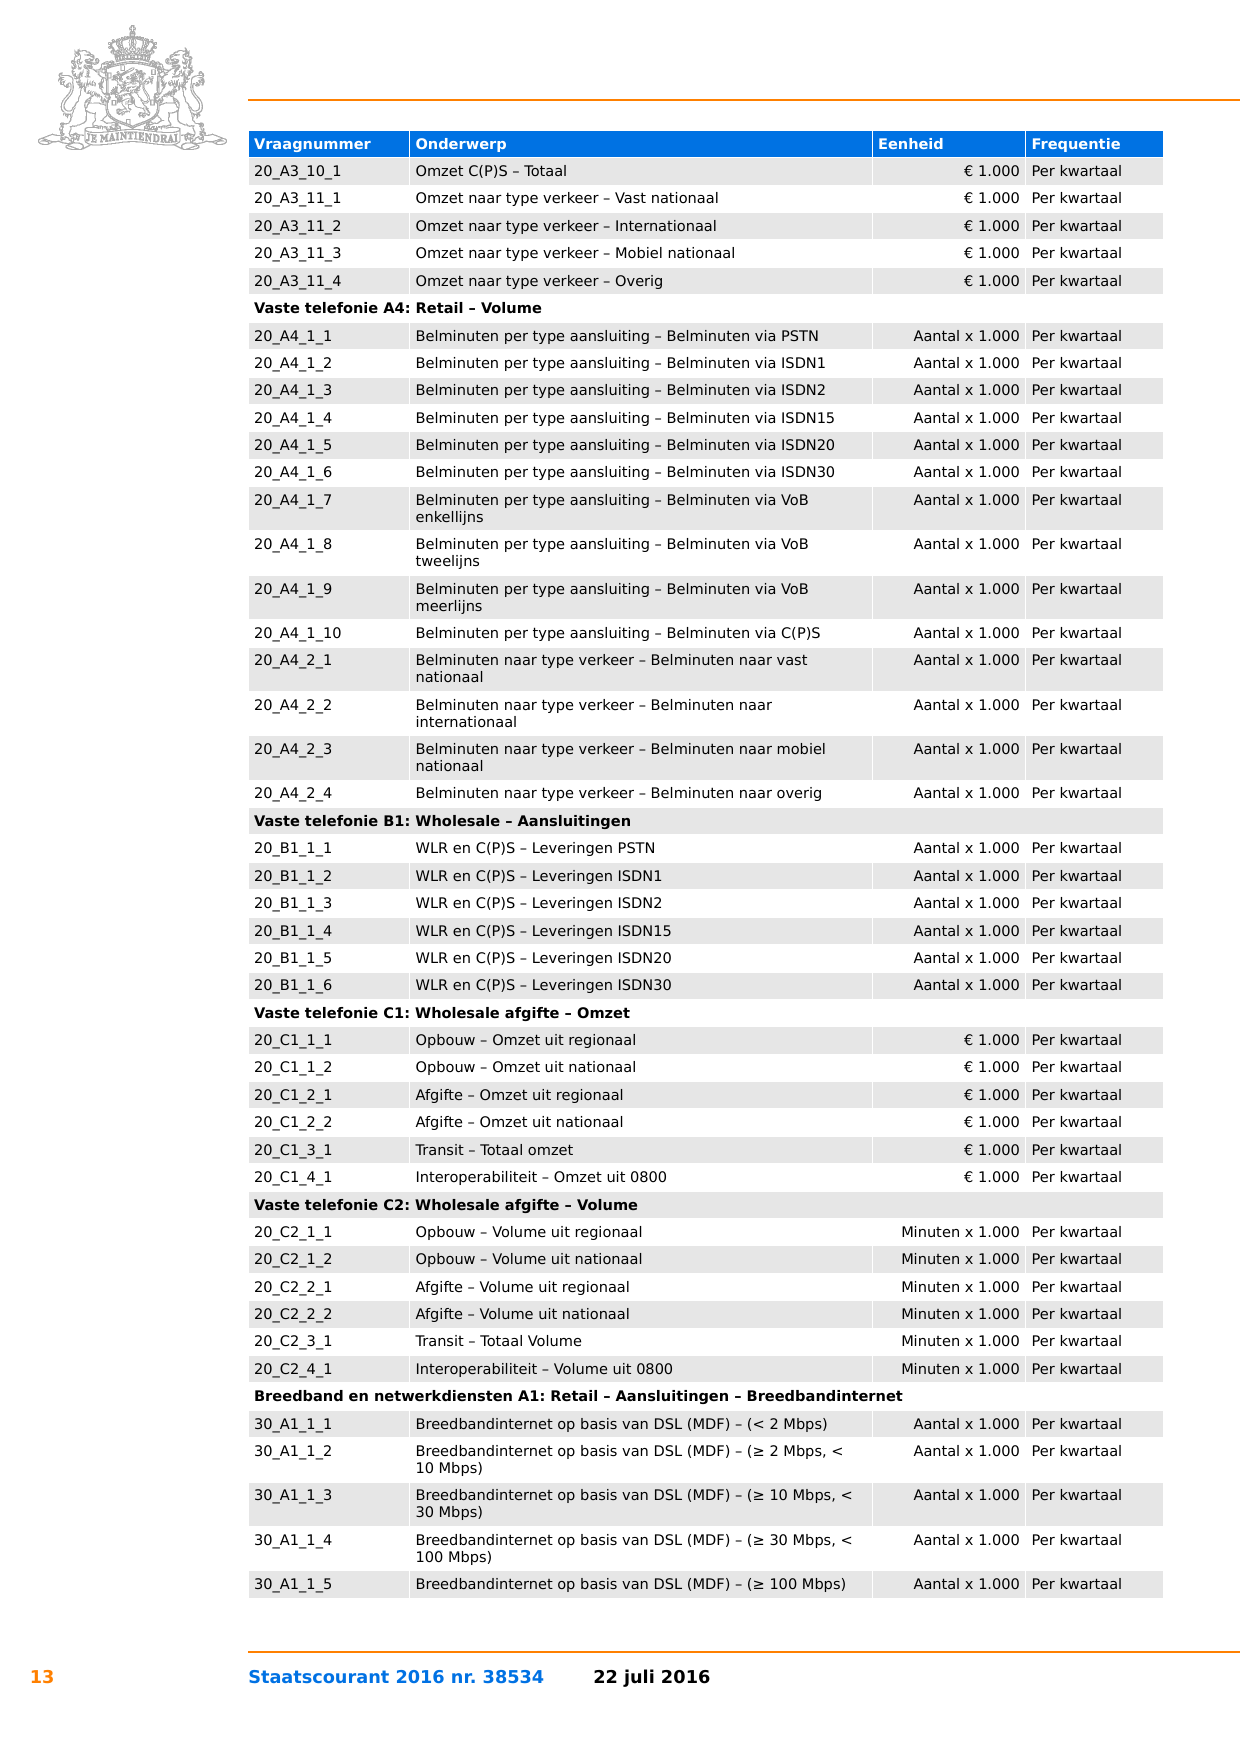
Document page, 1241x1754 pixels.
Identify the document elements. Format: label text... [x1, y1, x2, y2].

table_cell Minuten x 1.000 [873, 1219, 1025, 1245]
table_cell Vaste telefonie C2: Wholesale afgifte – Volume [249, 1192, 1163, 1218]
table_cell Per kwartaal [1026, 836, 1163, 862]
table_cell Per kwartaal [1026, 1055, 1163, 1081]
table_cell Per kwartaal [1026, 378, 1163, 404]
table_cell Per kwartaal [1026, 1137, 1163, 1163]
table_cell 30_A1_1_5 [249, 1571, 409, 1598]
table_cell WLR en C(P)S – Leveringen ISDN2 [410, 890, 872, 917]
table_cell 20_B1_1_6 [249, 973, 409, 999]
table_cell Aantal x 1.000 [873, 863, 1025, 889]
table_cell 20_C2_2_2 [249, 1301, 409, 1328]
table_cell 20_C1_1_1 [249, 1027, 409, 1054]
table_cell Aantal x 1.000 [873, 323, 1025, 349]
table_cell Per kwartaal [1026, 736, 1163, 780]
table_cell Per kwartaal [1026, 531, 1163, 575]
table_cell Breedbandinternet op basis van DSL (MDF) – (≥ 100 Mbps) [410, 1571, 872, 1598]
table_cell € 1.000 [873, 1164, 1025, 1191]
table_cell Per kwartaal [1026, 1082, 1163, 1108]
table_cell 20_B1_1_2 [249, 863, 409, 889]
table_cell Per kwartaal [1026, 1356, 1163, 1382]
table_cell Opbouw – Volume uit regionaal [410, 1219, 872, 1245]
table_cell Breedbandinternet op basis van DSL (MDF) – (< 2 Mbps) [410, 1411, 872, 1437]
table_header Frequentie [1026, 131, 1163, 157]
table_cell Per kwartaal [1026, 323, 1163, 349]
table_cell 20_A4_1_2 [249, 350, 409, 376]
table_cell Breedbandinternet op basis van DSL (MDF) – (≥ 30 Mbps, < 100 Mbps) [410, 1527, 872, 1570]
table_cell Per kwartaal [1026, 405, 1163, 431]
table_cell Belminuten per type aansluiting – Belminuten via VoB tweelijns [410, 531, 872, 575]
table_cell Per kwartaal [1026, 648, 1163, 691]
table_cell Belminuten per type aansluiting – Belminuten via ISDN30 [410, 460, 872, 486]
table_cell 20_A4_1_5 [249, 432, 409, 459]
table_cell Per kwartaal [1026, 576, 1163, 619]
table_cell Aantal x 1.000 [873, 1483, 1025, 1526]
table_cell Opbouw – Volume uit nationaal [410, 1246, 872, 1273]
table_cell Per kwartaal [1026, 432, 1163, 459]
table_cell Minuten x 1.000 [873, 1246, 1025, 1273]
table_cell Opbouw – Omzet uit regionaal [410, 1027, 872, 1054]
table_header Onderwerp [410, 131, 872, 157]
table_cell Per kwartaal [1026, 350, 1163, 376]
table_cell € 1.000 [873, 1110, 1025, 1136]
table_cell 20_C1_3_1 [249, 1137, 409, 1163]
table_cell Aantal x 1.000 [873, 692, 1025, 735]
table_cell Aantal x 1.000 [873, 836, 1025, 862]
table_cell € 1.000 [873, 1055, 1025, 1081]
table_cell 20_A4_2_3 [249, 736, 409, 780]
table_cell WLR en C(P)S – Leveringen ISDN1 [410, 863, 872, 889]
table_cell Aantal x 1.000 [873, 781, 1025, 807]
table_cell € 1.000 [873, 268, 1025, 294]
table_cell Belminuten per type aansluiting – Belminuten via VoB meerlijns [410, 576, 872, 619]
table_cell 20_C2_1_1 [249, 1219, 409, 1245]
table_cell Omzet C(P)S – Totaal [410, 158, 872, 185]
table_cell Per kwartaal [1026, 620, 1163, 647]
table_cell Opbouw – Omzet uit nationaal [410, 1055, 872, 1081]
table_cell € 1.000 [873, 1027, 1025, 1054]
table_cell Minuten x 1.000 [873, 1274, 1025, 1300]
table_cell 20_A4_1_4 [249, 405, 409, 431]
table_cell Aantal x 1.000 [873, 1527, 1025, 1570]
table_cell 20_C2_1_2 [249, 1246, 409, 1273]
table_cell Aantal x 1.000 [873, 1411, 1025, 1437]
table_cell Belminuten naar type verkeer – Belminuten naar vast nationaal [410, 648, 872, 691]
table_cell € 1.000 [873, 158, 1025, 185]
table_cell 20_C2_2_1 [249, 1274, 409, 1300]
table_cell Aantal x 1.000 [873, 378, 1025, 404]
table_cell € 1.000 [873, 241, 1025, 267]
table_cell 20_C2_3_1 [249, 1329, 409, 1355]
table_cell Per kwartaal [1026, 945, 1163, 971]
table_cell Per kwartaal [1026, 487, 1163, 530]
table_cell Aantal x 1.000 [873, 973, 1025, 999]
table_cell Per kwartaal [1026, 692, 1163, 735]
table_cell Aantal x 1.000 [873, 460, 1025, 486]
table_cell 20_A4_1_6 [249, 460, 409, 486]
table_cell Aantal x 1.000 [873, 918, 1025, 944]
table_cell € 1.000 [873, 213, 1025, 239]
table_cell Belminuten per type aansluiting – Belminuten via VoB enkellijns [410, 487, 872, 530]
table_cell Aantal x 1.000 [873, 1571, 1025, 1598]
table_cell Per kwartaal [1026, 268, 1163, 294]
table_cell WLR en C(P)S – Leveringen ISDN20 [410, 945, 872, 971]
table_cell Per kwartaal [1026, 1483, 1163, 1526]
table_cell € 1.000 [873, 1137, 1025, 1163]
table_cell Belminuten per type aansluiting – Belminuten via ISDN20 [410, 432, 872, 459]
table_cell Transit – Totaal Volume [410, 1329, 872, 1355]
table_cell Afgifte – Volume uit nationaal [410, 1301, 872, 1328]
table_cell Transit – Totaal omzet [410, 1137, 872, 1163]
table_cell Omzet naar type verkeer – Vast nationaal [410, 186, 872, 212]
table_cell Breedband en netwerkdiensten A1: Retail – Aansluitingen – Breedbandinternet [249, 1384, 1163, 1410]
table_cell Per kwartaal [1026, 1329, 1163, 1355]
table_cell 20_A3_11_3 [249, 241, 409, 267]
table_cell 20_A4_2_1 [249, 648, 409, 691]
table_cell Breedbandinternet op basis van DSL (MDF) – (≥ 10 Mbps, < 30 Mbps) [410, 1483, 872, 1526]
table_cell 30_A1_1_1 [249, 1411, 409, 1437]
table_cell Vaste telefonie A4: Retail – Volume [249, 295, 1163, 322]
table_cell Aantal x 1.000 [873, 350, 1025, 376]
table_cell Vaste telefonie B1: Wholesale – Aansluitingen [249, 808, 1163, 834]
table_cell 20_A4_1_3 [249, 378, 409, 404]
table_cell Minuten x 1.000 [873, 1329, 1025, 1355]
table_cell Aantal x 1.000 [873, 620, 1025, 647]
table_cell Omzet naar type verkeer – Overig [410, 268, 872, 294]
table_cell Minuten x 1.000 [873, 1301, 1025, 1328]
table_cell Per kwartaal [1026, 918, 1163, 944]
table_cell Aantal x 1.000 [873, 1438, 1025, 1482]
table_cell Per kwartaal [1026, 973, 1163, 999]
table_cell Aantal x 1.000 [873, 736, 1025, 780]
table_cell Vaste telefonie C1: Wholesale afgifte – Omzet [249, 1000, 1163, 1026]
table_cell Per kwartaal [1026, 1246, 1163, 1273]
table_header Vraagnummer [249, 131, 409, 157]
table_cell Per kwartaal [1026, 1219, 1163, 1245]
table_cell 20_A4_1_7 [249, 487, 409, 530]
table_cell Belminuten per type aansluiting – Belminuten via PSTN [410, 323, 872, 349]
table_cell Per kwartaal [1026, 1274, 1163, 1300]
table_cell 30_A1_1_4 [249, 1527, 409, 1570]
table_cell WLR en C(P)S – Leveringen ISDN30 [410, 973, 872, 999]
table_cell 20_A3_11_4 [249, 268, 409, 294]
table_cell Per kwartaal [1026, 241, 1163, 267]
table_cell Aantal x 1.000 [873, 432, 1025, 459]
table_cell Aantal x 1.000 [873, 531, 1025, 575]
table_cell 20_A3_10_1 [249, 158, 409, 185]
table_cell Per kwartaal [1026, 1527, 1163, 1570]
table_cell Afgifte – Omzet uit regionaal [410, 1082, 872, 1108]
table_cell € 1.000 [873, 1082, 1025, 1108]
table_cell Per kwartaal [1026, 1164, 1163, 1191]
table_cell Aantal x 1.000 [873, 576, 1025, 619]
table_cell Afgifte – Volume uit regionaal [410, 1274, 872, 1300]
table_cell Per kwartaal [1026, 890, 1163, 917]
table_cell Aantal x 1.000 [873, 405, 1025, 431]
table_cell 20_A4_1_8 [249, 531, 409, 575]
table_cell Aantal x 1.000 [873, 648, 1025, 691]
table_cell 30_A1_1_3 [249, 1483, 409, 1526]
table_cell Per kwartaal [1026, 1571, 1163, 1598]
table_header Eenheid [873, 131, 1025, 157]
table_cell € 1.000 [873, 186, 1025, 212]
table_cell Belminuten naar type verkeer – Belminuten naar overig [410, 781, 872, 807]
table_cell Per kwartaal [1026, 460, 1163, 486]
table_cell 20_A4_1_10 [249, 620, 409, 647]
table_cell Per kwartaal [1026, 1027, 1163, 1054]
table_cell 20_C1_2_2 [249, 1110, 409, 1136]
table_cell 20_C1_2_1 [249, 1082, 409, 1108]
table_cell 20_A4_1_9 [249, 576, 409, 619]
table_cell 20_B1_1_4 [249, 918, 409, 944]
table_cell 30_A1_1_2 [249, 1438, 409, 1482]
table_cell Belminuten naar type verkeer – Belminuten naar internationaal [410, 692, 872, 735]
table_cell 20_C2_4_1 [249, 1356, 409, 1382]
table_cell Aantal x 1.000 [873, 890, 1025, 917]
table_cell 20_C1_4_1 [249, 1164, 409, 1191]
table_cell 20_A4_1_1 [249, 323, 409, 349]
table_cell WLR en C(P)S – Leveringen ISDN15 [410, 918, 872, 944]
table_cell 20_C1_1_2 [249, 1055, 409, 1081]
table_cell Belminuten per type aansluiting – Belminuten via ISDN1 [410, 350, 872, 376]
table_cell 20_A4_2_2 [249, 692, 409, 735]
table_cell Interoperabiliteit – Volume uit 0800 [410, 1356, 872, 1382]
table_cell Belminuten per type aansluiting – Belminuten via ISDN15 [410, 405, 872, 431]
picture [38, 25, 227, 150]
table_cell Omzet naar type verkeer – Internationaal [410, 213, 872, 239]
table_cell Aantal x 1.000 [873, 945, 1025, 971]
table_cell Minuten x 1.000 [873, 1356, 1025, 1382]
table_cell Per kwartaal [1026, 1438, 1163, 1482]
table_cell Afgifte – Omzet uit nationaal [410, 1110, 872, 1136]
table_cell Per kwartaal [1026, 781, 1163, 807]
table_cell 20_A4_2_4 [249, 781, 409, 807]
table_cell Belminuten per type aansluiting – Belminuten via C(P)S [410, 620, 872, 647]
table_cell Per kwartaal [1026, 863, 1163, 889]
table_cell Per kwartaal [1026, 186, 1163, 212]
table_cell Interoperabiliteit – Omzet uit 0800 [410, 1164, 872, 1191]
table_cell Per kwartaal [1026, 213, 1163, 239]
table_cell Aantal x 1.000 [873, 487, 1025, 530]
table_cell Per kwartaal [1026, 1301, 1163, 1328]
table_cell Belminuten per type aansluiting – Belminuten via ISDN2 [410, 378, 872, 404]
table_cell 20_B1_1_5 [249, 945, 409, 971]
table_cell Omzet naar type verkeer – Mobiel nationaal [410, 241, 872, 267]
table_cell 20_B1_1_3 [249, 890, 409, 917]
table_cell WLR en C(P)S – Leveringen PSTN [410, 836, 872, 862]
table_cell Per kwartaal [1026, 1110, 1163, 1136]
table_cell 20_A3_11_1 [249, 186, 409, 212]
table_cell 20_A3_11_2 [249, 213, 409, 239]
table_cell 20_B1_1_1 [249, 836, 409, 862]
table_cell Breedbandinternet op basis van DSL (MDF) – (≥ 2 Mbps, < 10 Mbps) [410, 1438, 872, 1482]
table_cell Belminuten naar type verkeer – Belminuten naar mobiel nationaal [410, 736, 872, 780]
table_cell Per kwartaal [1026, 1411, 1163, 1437]
table_cell Per kwartaal [1026, 158, 1163, 185]
